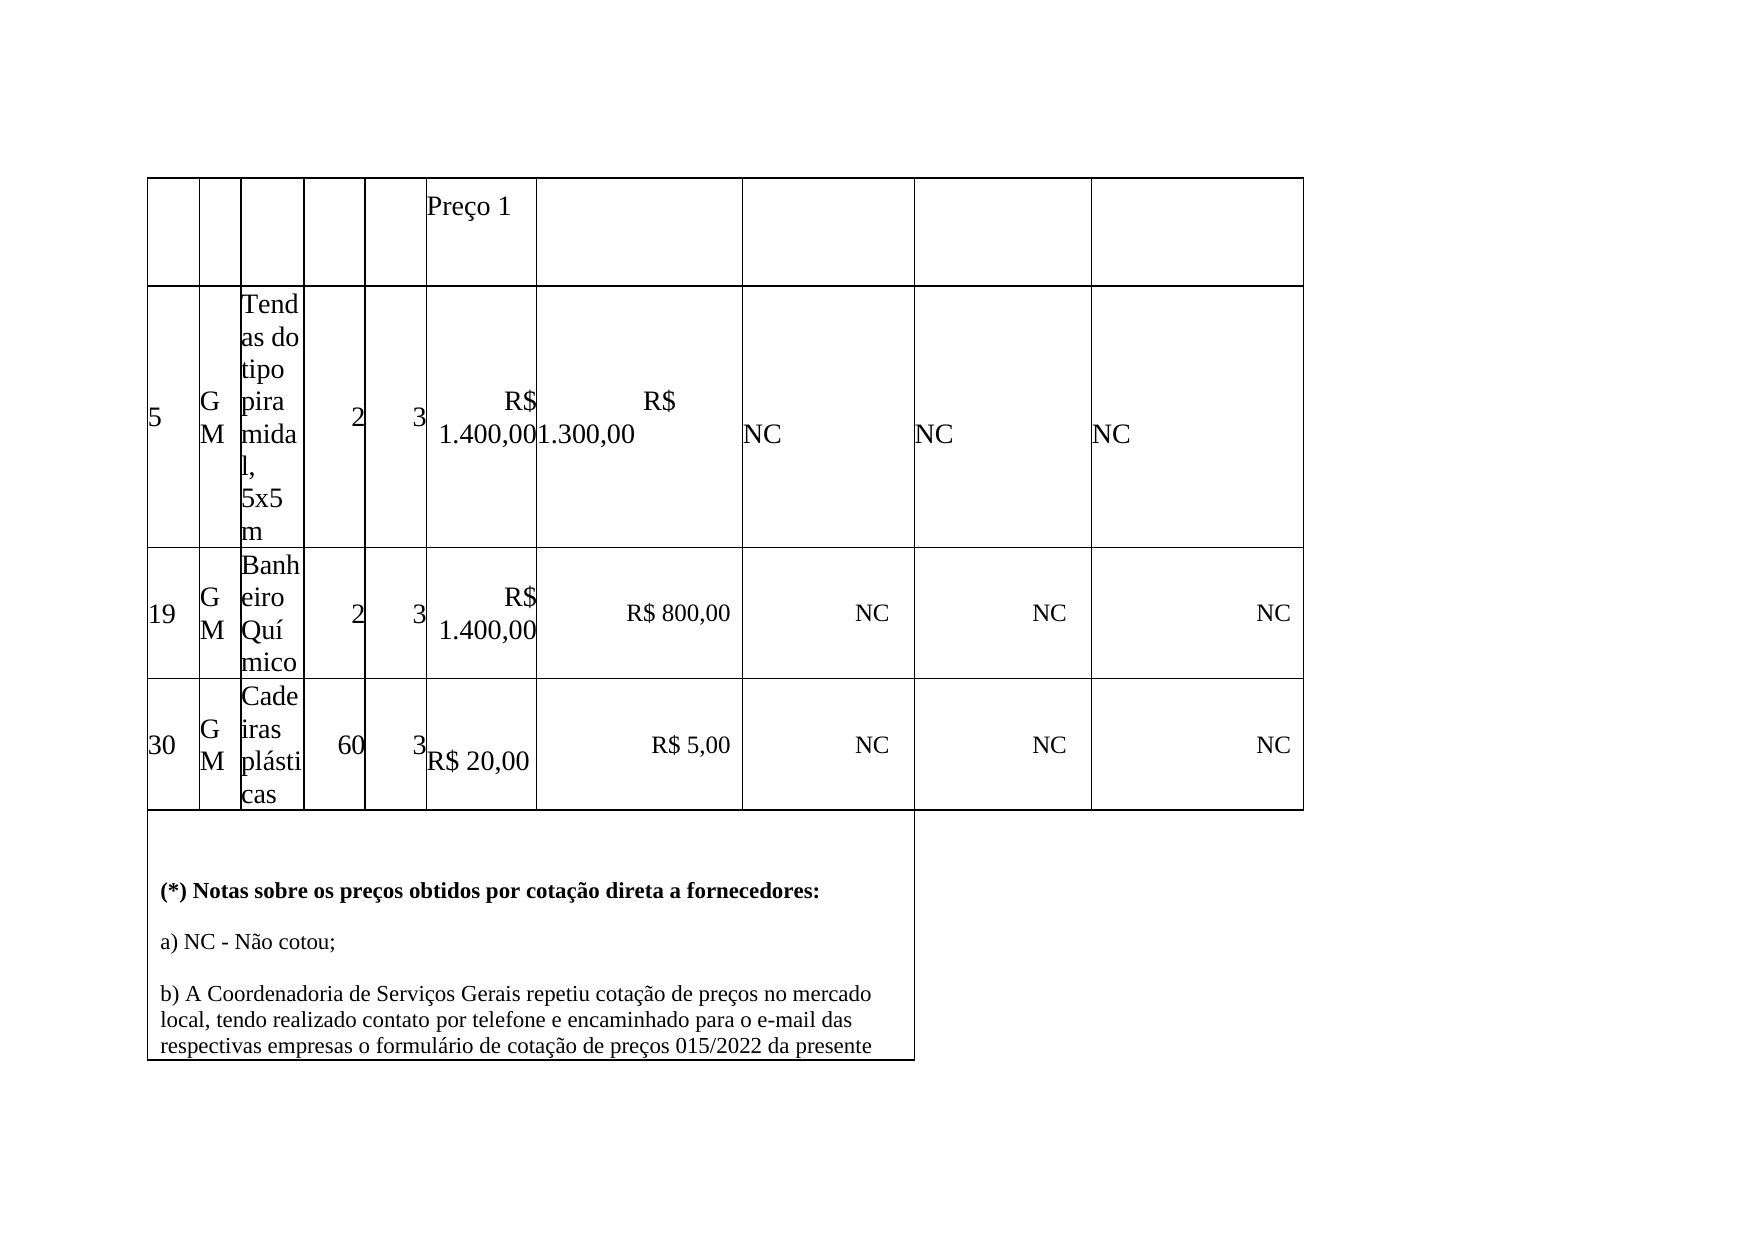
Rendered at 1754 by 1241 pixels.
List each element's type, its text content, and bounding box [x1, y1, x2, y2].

table_cell NC [1092, 287, 1303, 546]
table_cell Banheiro Químico [242, 548, 303, 678]
table_cell 30 [148, 679, 199, 809]
table_cell R$ 1.400,00 [427, 548, 536, 678]
table_cell [305, 179, 364, 285]
table_cell [1092, 179, 1303, 285]
table_cell [200, 179, 240, 285]
table_cell 60 [305, 679, 364, 809]
table_cell NC [743, 679, 914, 809]
table_cell Preço 1 [427, 179, 536, 285]
table_cell [242, 179, 303, 285]
table_cell [1092, 811, 1303, 1059]
table_cell NC [915, 548, 1091, 678]
table_cell NC [915, 287, 1091, 546]
table_cell R$ 1.300,00 [537, 287, 742, 546]
table_cell NC [1092, 679, 1303, 809]
table_cell [148, 179, 199, 285]
table_cell 19 [148, 548, 199, 678]
table_cell R$ 20,00 [427, 679, 536, 809]
table_cell 3 [366, 679, 426, 809]
table_cell 2 [305, 287, 364, 546]
table_cell GM [200, 548, 240, 678]
table_cell 2 [305, 548, 364, 678]
table_cell 3 [366, 548, 426, 678]
table_cell [915, 179, 1091, 285]
table_cell R$ 1.400,00 [427, 287, 536, 546]
table_cell NC [1092, 548, 1303, 678]
table_cell Tendas do tipo piramidal, 5x5m [242, 287, 303, 546]
table_cell 3 [366, 287, 426, 546]
table_cell [366, 179, 426, 285]
table_cell GM [200, 679, 240, 809]
table_cell R$ 800,00 [537, 548, 742, 678]
table_cell NC [743, 548, 914, 678]
table_cell (*) Notas sobre os preços obtidos por cotação direta a fornecedores: a) NC - Não cotou; b) A Coordenadoria de Serviços Gerais repetiu cotação de preços no mercado local, tendo realizado contato por telefone e encaminhado para o e-mail das respectivas empresas o formulário de cotação de preços 015/2022 da presente [148, 811, 914, 1059]
table_cell 5 [148, 287, 199, 546]
table_cell GM [200, 287, 240, 546]
table_cell NC [743, 287, 914, 546]
table_cell R$ 5,00 [537, 679, 742, 809]
table_cell NC [915, 679, 1091, 809]
table_cell Cadeiras plásticas [242, 679, 303, 809]
table_cell [537, 179, 742, 285]
table_cell [743, 179, 914, 285]
table_cell [915, 811, 1092, 1059]
